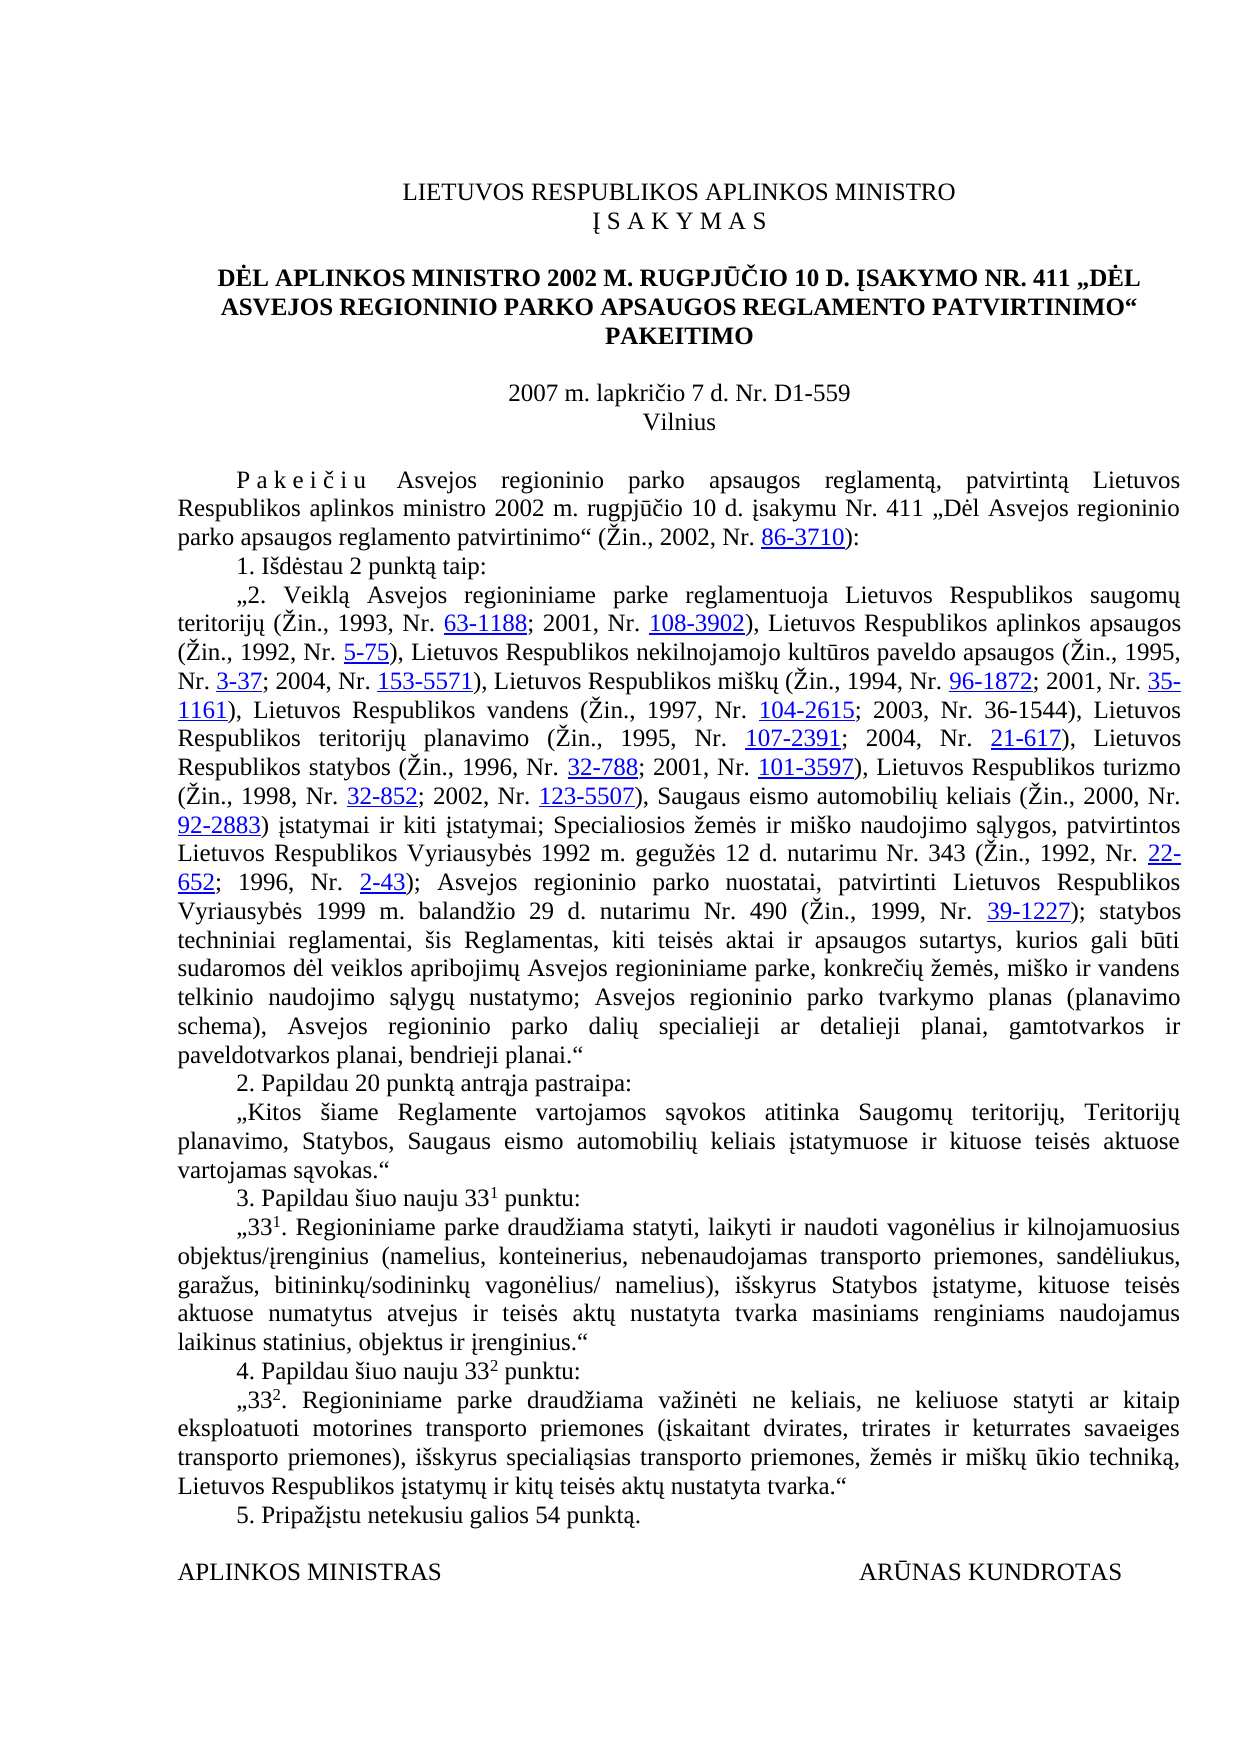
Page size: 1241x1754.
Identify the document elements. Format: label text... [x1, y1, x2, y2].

text 5. Pripažįstu netekusiu galios 54 punktą. [177, 1500, 1181, 1528]
text „2. Veiklą Asvejos regioniniame parke reglamentuoja Lietuvos Respublikos saugomų teritorijų (Žin., 1993, Nr. 63-1188; 2001, Nr. 108-3902), Lietuvos Respublikos aplinkos apsaugos (Žin., 1992, Nr. 5-75), Lietuvos Respublikos nekilnojamojo kultūros paveldo apsaugos (Žin., 1995, Nr. 3-37; 2004, Nr. 153-5571), Lietuvos Respublikos miškų (Žin., 1994, Nr. 96-1872; 2001, Nr. 35-1161), Lietuvos Respublikos vandens (Žin., 1997, Nr. 104-2615; 2003, Nr. 36-1544), Lietuvos Respublikos teritorijų planavimo (Žin., 1995, Nr. 107-2391; 2004, Nr. 21-617), Lietuvos Respublikos statybos (Žin., 1996, Nr. 32-788; 2001, Nr. 101-3597), Lietuvos Respublikos turizmo (Žin., 1998, Nr. 32-852; 2002, Nr. 123-5507), Saugaus eismo automobilių keliais (Žin., 2000, Nr. 92-2883) įstatymai ir kiti įstatymai; Specialiosios žemės ir miško naudojimo sąlygos, patvirtintos Lietuvos Respublikos Vyriausybės 1992 m. gegužės 12 d. nutarimu Nr. 343 (Žin., 1992, Nr. 22-652; 1996, Nr. 2-43); Asvejos regioninio parko nuostatai, patvirtinti Lietuvos Respublikos Vyriausybės 1999 m. balandžio 29 d. nutarimu Nr. 490 (Žin., 1999, Nr. 39-1227); statybos techniniai reglamentai, šis Reglamentas, kiti teisės aktai ir apsaugos sutartys, kurios gali būti sudaromos dėl veiklos apribojimų Asvejos regioniniame parke, konkrečių žemės, miško ir vandens telkinio naudojimo sąlygų nustatymo; Asvejos regioninio parko tvarkymo planas (planavimo schema), Asvejos regioninio parko dalių specialieji ar detalieji planai, gamtotvarkos ir paveldotvarkos planai, bendrieji planai.“ [177, 580, 1181, 1068]
text „332. Regioniniame parke draudžiama važinėti ne keliais, ne keliuose statyti ar kitaip eksploatuoti motorines transporto priemones (įskaitant dvirates, trirates ir keturrates savaeiges transporto priemones), išskyrus specialiąsias transporto priemones, žemės ir miškų ūkio techniką, Lietuvos Respublikos įstatymų ir kitų teisės aktų nustatyta tvarka.“ [177, 1385, 1181, 1500]
text „331. Regioniniame parke draudžiama statyti, laikyti ir naudoti vagonėlius ir kilnojamuosius objektus/įrenginius (namelius, konteinerius, nebenaudojamas transporto priemones, sandėliukus, garažus, bitininkų/sodininkų vagonėlius/ namelius), išskyrus Statybos įstatyme, kituose teisės aktuose numatytus atvejus ir teisės aktų nustatyta tvarka masiniams renginiams naudojamus laikinus statinius, objektus ir įrenginius.“ [177, 1212, 1181, 1356]
text DĖL APLINKOS MINISTRO 2002 M. RUGPJŪČIO 10 D. ĮSAKYMO NR. 411 „DĖL ASVEJOS REGIONINIO PARKO APSAUGOS REGLAMENTO PATVIRTINIMO“ PAKEITIMO [177, 263, 1181, 350]
text ĮSAKYMAS [177, 206, 1181, 235]
text 2. Papildau 20 punktą antrąja pastraipa: [177, 1068, 1181, 1097]
text 3. Papildau šiuo nauju 331 punktu: [177, 1183, 1181, 1212]
text APLINKOS MINISTRAS ARŪNAS KUNDROTAS [177, 1557, 1181, 1586]
text Vilnius [177, 407, 1181, 436]
text Pakeičiu Asvejos regioninio parko apsaugos reglamentą, patvirtintą Lietuvos Respublikos aplinkos ministro 2002 m. rugpjūčio 10 d. įsakymu Nr. 411 „Dėl Asvejos regioninio parko apsaugos reglamento patvirtinimo“ (Žin., 2002, Nr. 86-3710): [177, 465, 1181, 551]
text 1. Išdėstau 2 punktą taip: [177, 551, 1181, 580]
text „Kitos šiame Reglamente vartojamos sąvokos atitinka Saugomų teritorijų, Teritorijų planavimo, Statybos, Saugaus eismo automobilių keliais įstatymuose ir kituose teisės aktuose vartojamas sąvokas.“ [177, 1097, 1181, 1183]
text 2007 m. lapkričio 7 d. Nr. D1-559 [177, 378, 1181, 407]
text LIETUVOS RESPUBLIKOS APLINKOS MINISTRO [177, 177, 1181, 206]
text 4. Papildau šiuo nauju 332 punktu: [177, 1356, 1181, 1385]
